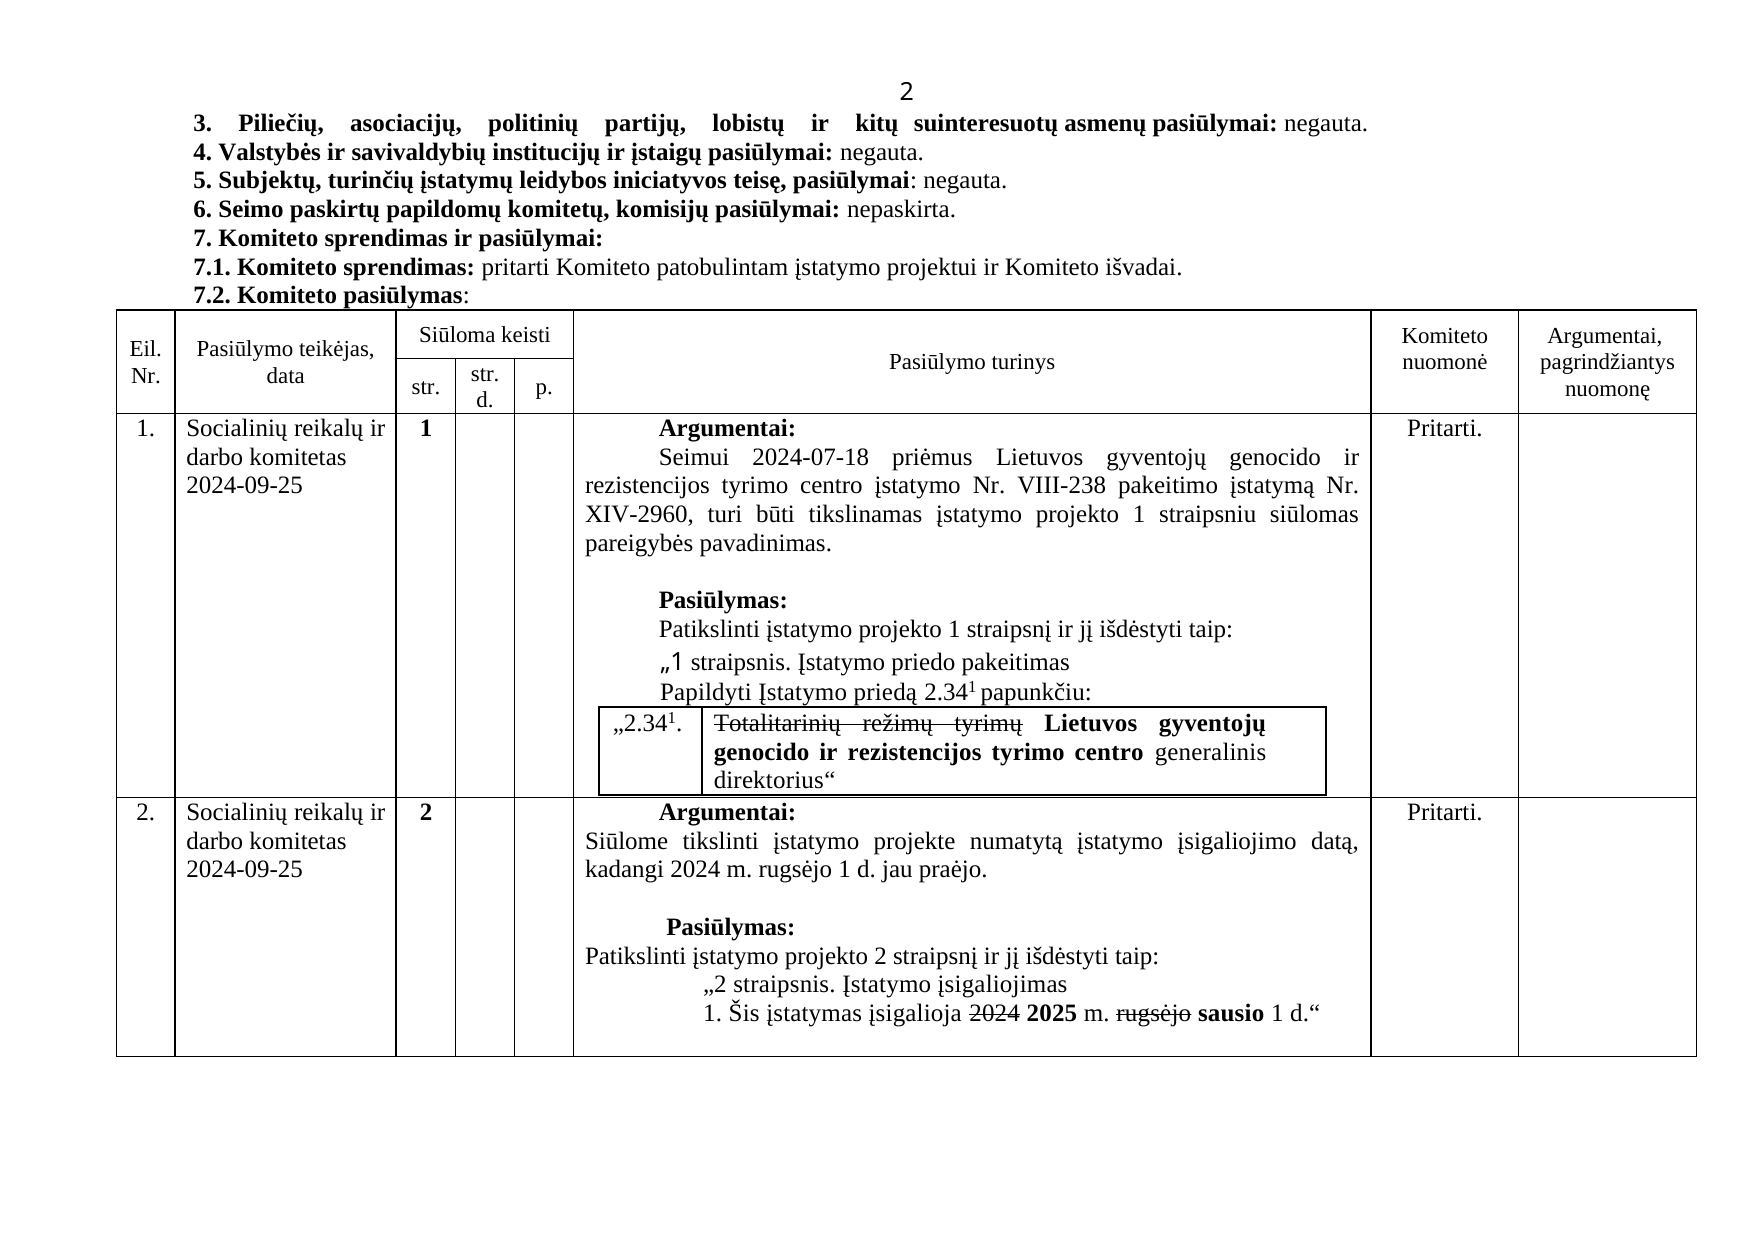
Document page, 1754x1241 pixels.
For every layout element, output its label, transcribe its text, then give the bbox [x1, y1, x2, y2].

table_cell str. [397, 359, 455, 413]
table_header Argumentai, pagrindžiantys nuomonę [1519, 311, 1696, 413]
table_cell [456, 798, 514, 1056]
table_cell Socialinių reikalų ir darbo komitetas 2024-09-25 [176, 414, 395, 796]
table_header Pasiūlymo turinys [574, 311, 1370, 413]
table_cell Pritarti. [1372, 414, 1518, 796]
table_header „2.341. [600, 708, 701, 794]
table_cell [1519, 798, 1696, 1056]
table_cell Socialinių reikalų ir darbo komitetas 2024-09-25 [176, 798, 395, 1056]
table_cell [515, 414, 573, 796]
subtitle 5. Subjektų, turinčių įstatymų leidybos iniciatyvos teisę, pasiūlymai: negauta. [118, 165, 1695, 194]
table_cell 2 [397, 798, 455, 1056]
table_cell Argumentai: Siūlome tikslinti įstatymo projekte numatytą įstatymo įsigaliojimo datą, kadangi 2024 m. rugsėjo 1 d. jau praėjo. Pasiūlymas: Patikslinti įstatymo projekto 2 straipsnį ir jį išdėstyti taip: „2 straipsnis. Įstatymo įsigaliojimas 1. Šis įstatymas įsigalioja 2024 2025 m. rugsėjo sausio 1 d.“ [574, 798, 1370, 1056]
table_header Siūloma keisti [397, 311, 573, 358]
table_header Pasiūlymo teikėjas, data [176, 311, 395, 413]
table_cell [1519, 414, 1696, 796]
table_cell Pritarti. [1372, 798, 1518, 1056]
subtitle 7.2. Komiteto pasiūlymas: [193, 280, 1695, 309]
table_cell p. [515, 359, 573, 413]
table_cell Argumentai: Seimui 2024-07-18 priėmus Lietuvos gyventojų genocido ir rezistencijos tyrimo centro įstatymo Nr. VIII-238 pakeitimo įstatymą Nr. XIV-2960, turi būti tikslinamas įstatymo projekto 1 straipsniu siūlomas pareigybės pavadinimas. Pasiūlymas: Patikslinti įstatymo projekto 1 straipsnį ir jį išdėstyti taip: „1 straipsnis. Įstatymo priedo pakeitimas Papildyti Įstatymo priedą 2.341 papunkčiu: [574, 414, 1370, 796]
subtitle 3. Piliečių, asociacijų, politinių partijų, lobistų ir kitų suinteresuotų asmenų pasiūlymai: negauta. [193, 108, 1695, 137]
subtitle 6. Seimo paskirtų papildomų komitetų, komisijų pasiūlymai: nepaskirta. [118, 194, 1695, 223]
table_header Komiteto nuomonė [1372, 311, 1518, 413]
subtitle 7.1. Komiteto sprendimas: pritarti Komiteto patobulintam įstatymo projektui ir Komiteto išvadai. [193, 252, 1695, 280]
subtitle 7. Komiteto sprendimas ir pasiūlymai: [193, 223, 1695, 252]
table_cell 2. [117, 798, 174, 1056]
subtitle 4. Valstybės ir savivaldybių institucijų ir įstaigų pasiūlymai: negauta. [118, 137, 1695, 165]
table_cell str. d. [456, 359, 514, 413]
table_cell [515, 798, 573, 1056]
table_header Eil. Nr. [117, 311, 174, 413]
table_cell 1 [397, 414, 455, 796]
table_cell 1. [117, 414, 174, 796]
table_header Totalitarinių režimų tyrimų Lietuvos gyventojų genocido ir rezistencijos tyrimo centro generalinis direktorius“ [703, 708, 1325, 794]
table_cell [456, 414, 514, 796]
